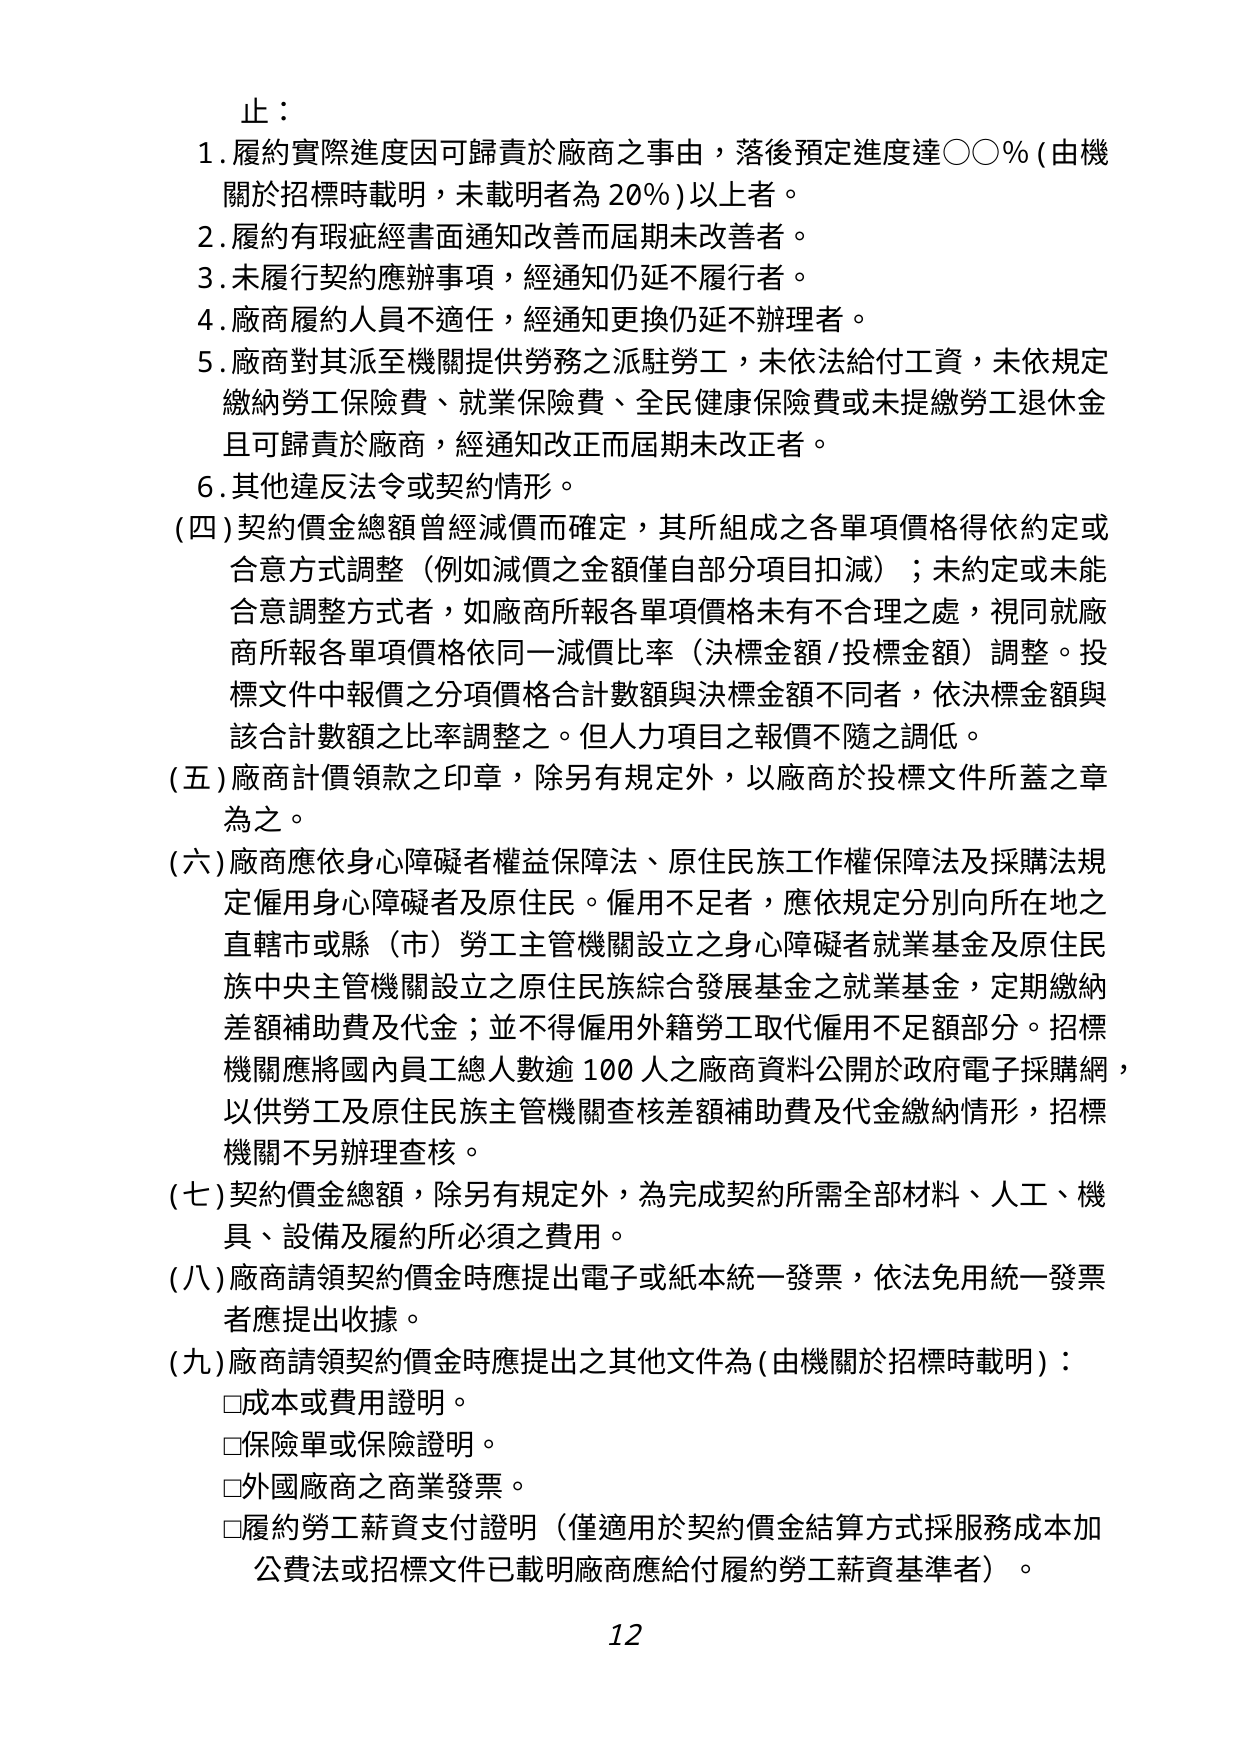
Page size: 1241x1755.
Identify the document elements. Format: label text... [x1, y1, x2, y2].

text 3.未履行契約應辦事項，經通知仍延不履行者。 [196, 255, 1109, 297]
text □履約勞工薪資支付證明（僅適用於契約價金結算方式採服務成本加公費法或招標文件已載明廠商應給付履約勞工薪資基準者）。 [223, 1505, 1103, 1589]
text 1.履約實際進度因可歸責於廠商之事由，落後預定進度達○○％(由機關於招標時載明，未載明者為20％)以上者。 [196, 130, 1109, 214]
text □外國廠商之商業發票。 [223, 1464, 1103, 1505]
text (五)廠商計價領款之印章，除另有規定外，以廠商於投標文件所蓋之章為之。 [164, 755, 1109, 839]
text (八)廠商請領契約價金時應提出電子或紙本統一發票，依法免用統一發票者應提出收據。 [164, 1255, 1109, 1339]
text (七)契約價金總額，除另有規定外，為完成契約所需全部材料、人工、機具、設備及履約所必須之費用。 [164, 1172, 1109, 1255]
text 4.廠商履約人員不適任，經通知更換仍延不辦理者。 [196, 297, 1109, 339]
text 止： [135, 89, 1109, 130]
text 5.廠商對其派至機關提供勞務之派駐勞工，未依法給付工資，未依規定繳納勞工保險費、就業保險費、全民健康保險費或未提繳勞工退休金，且可歸責於廠商，經通知改正而屆期未改正者。 [196, 339, 1109, 464]
text □保險單或保險證明。 [223, 1422, 1103, 1464]
text 6.其他違反法令或契約情形。 [196, 464, 1109, 505]
text (四)契約價金總額曾經減價而確定，其所組成之各單項價格得依約定或合意方式調整（例如減價之金額僅自部分項目扣減）；未約定或未能合意調整方式者，如廠商所報各單項價格未有不合理之處，視同就廠商所報各單項價格依同一減價比率（決標金額/投標金額）調整。投標文件中報價之分項價格合計數額與決標金額不同者，依決標金額與該合計數額之比率調整之。但人力項目之報價不隨之調低。 [170, 505, 1109, 755]
text □成本或費用證明。 [223, 1380, 1103, 1422]
text (六)廠商應依身心障礙者權益保障法、原住民族工作權保障法及採購法規定僱用身心障礙者及原住民。僱用不足者，應依規定分別向所在地之直轄市或縣（市）勞工主管機關設立之身心障礙者就業基金及原住民族中央主管機關設立之原住民族綜合發展基金之就業基金，定期繳納差額補助費及代金；並不得僱用外籍勞工取代僱用不足額部分。招標機關應將國內員工總人數逾100人之廠商資料公開於政府電子採購網，以供勞工及原住民族主管機關查核差額補助費及代金繳納情形，招標機關不另辦理查核。 [164, 839, 1109, 1172]
text 2.履約有瑕疵經書面通知改善而屆期未改善者。 [196, 214, 1109, 255]
text (九)廠商請領契約價金時應提出之其他文件為(由機關於招標時載明)： [164, 1339, 1109, 1380]
